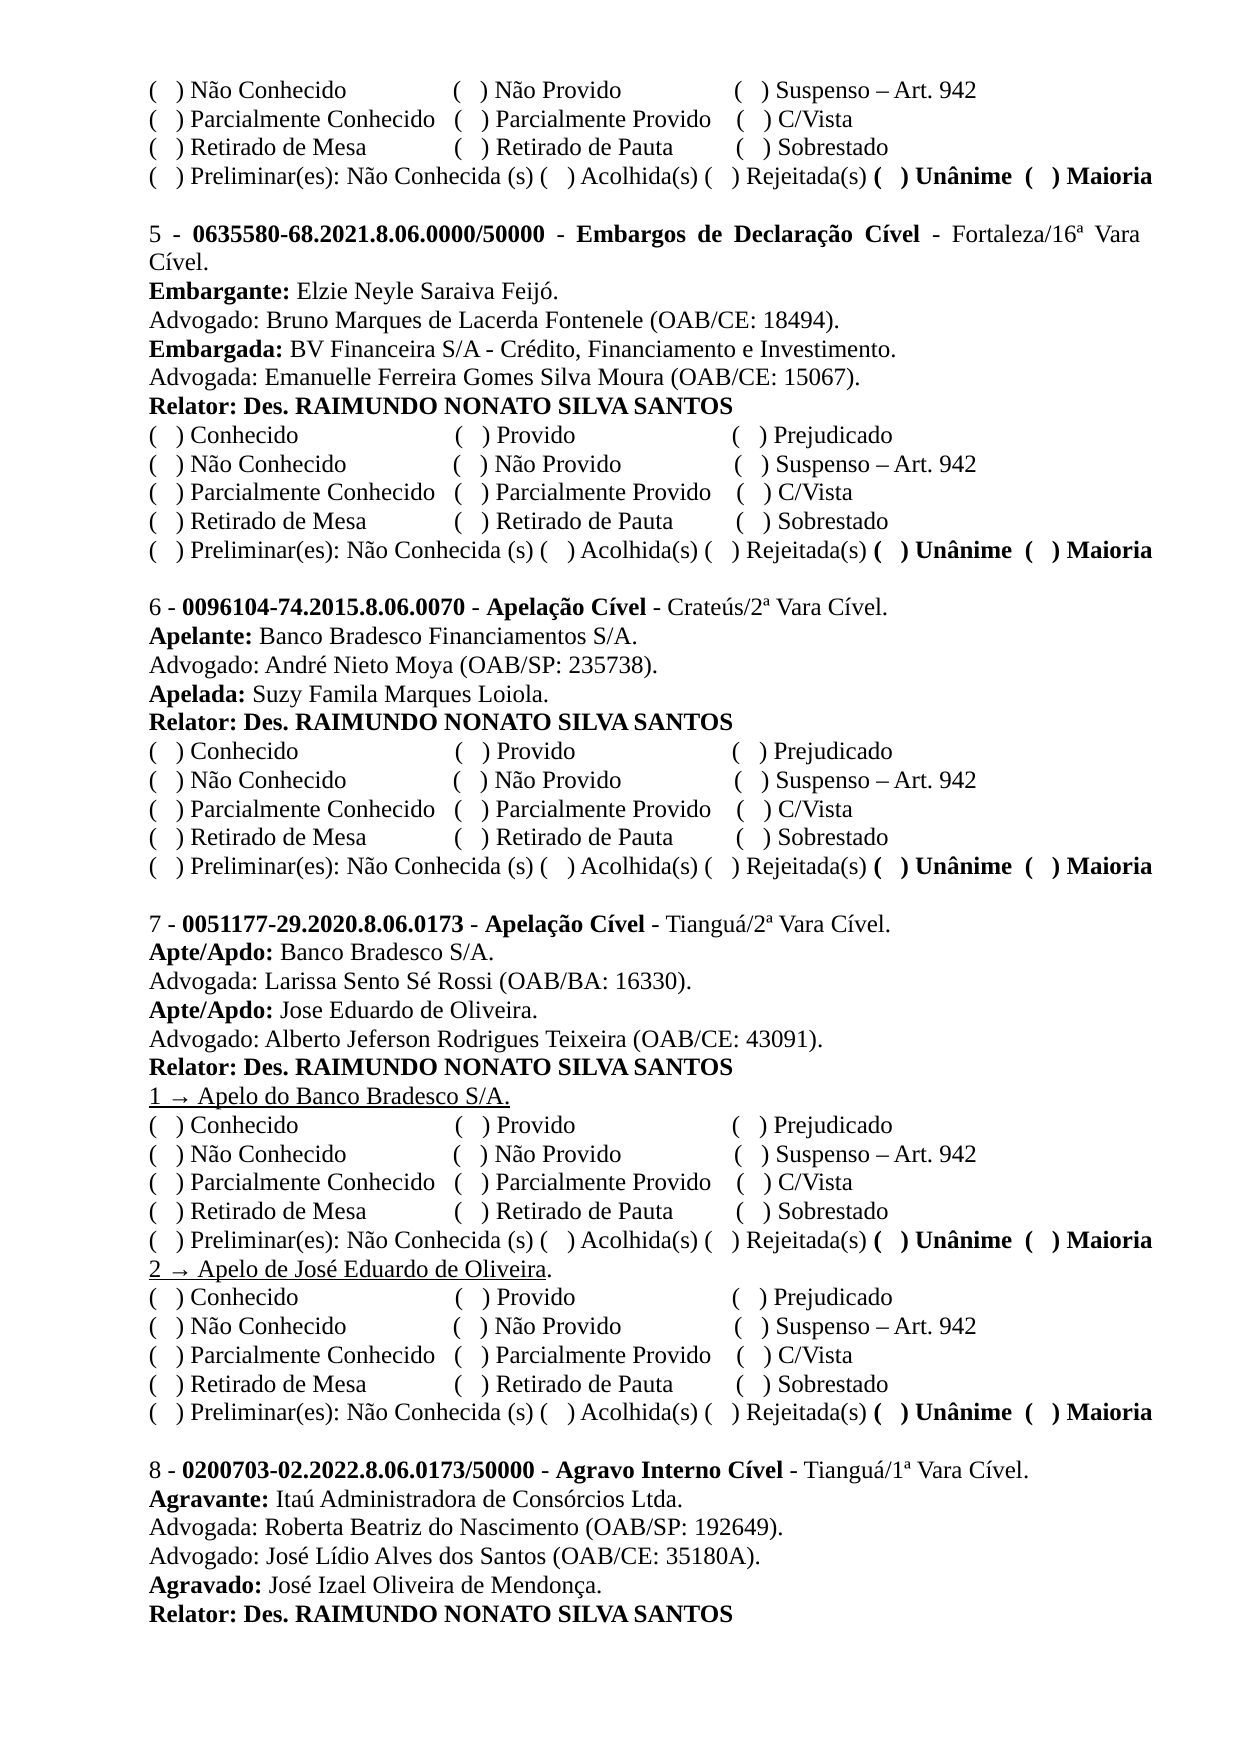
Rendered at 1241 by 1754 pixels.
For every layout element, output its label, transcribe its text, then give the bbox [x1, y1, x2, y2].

text Relator: Des. RAIMUNDO NONATO SILVA SANTOS [148, 707, 1141, 736]
text Apte/Apdo: Jose Eduardo de Oliveira. [148, 995, 1141, 1024]
text Advogada: Emanuelle Ferreira Gomes Silva Moura (OAB/CE: 15067). [148, 362, 1141, 391]
text ( ) Parcialmente Conhecido ( ) Parcialmente Provido ( ) C/Vista [148, 104, 1158, 132]
text Advogada: Roberta Beatriz do Nascimento (OAB/SP: 192649). [148, 1512, 1141, 1541]
text 5 - 0635580-68.2021.8.06.0000/50000 - Embargos de Declaração Cível - Fortaleza/16ª Vara Cível. [148, 219, 1141, 276]
text ( ) Preliminar(es): Não Conhecida (s) ( ) Acolhida(s) ( ) Rejeitada(s) ( ) Unânime ( ) Maioria [148, 851, 1158, 880]
text ( ) Parcialmente Conhecido ( ) Parcialmente Provido ( ) C/Vista [148, 1167, 1158, 1196]
text ( ) Retirado de Mesa ( ) Retirado de Pauta ( ) Sobrestado [148, 506, 1158, 535]
text Relator: Des. RAIMUNDO NONATO SILVA SANTOS [148, 391, 1141, 420]
text ( ) Conhecido ( ) Provido ( ) Prejudicado [148, 1110, 1141, 1139]
text ( ) Conhecido ( ) Provido ( ) Prejudicado [148, 420, 1141, 449]
text ( ) Preliminar(es): Não Conhecida (s) ( ) Acolhida(s) ( ) Rejeitada(s) ( ) Unânime ( ) Maioria [148, 1397, 1158, 1426]
text ( ) Retirado de Mesa ( ) Retirado de Pauta ( ) Sobrestado [148, 132, 1158, 161]
text ( ) Parcialmente Conhecido ( ) Parcialmente Provido ( ) C/Vista [148, 1340, 1158, 1369]
text 1 → Apelo do Banco Bradesco S/A. [148, 1081, 1141, 1110]
text ( ) Não Conhecido ( ) Não Provido ( ) Suspenso – Art. 942 [148, 1311, 1158, 1340]
text ( ) Parcialmente Conhecido ( ) Parcialmente Provido ( ) C/Vista [148, 794, 1158, 822]
text Relator: Des. RAIMUNDO NONATO SILVA SANTOS [148, 1052, 1141, 1081]
text ( ) Preliminar(es): Não Conhecida (s) ( ) Acolhida(s) ( ) Rejeitada(s) ( ) Unânime ( ) Maioria [148, 535, 1158, 564]
text Relator: Des. RAIMUNDO NONATO SILVA SANTOS [148, 1599, 1141, 1627]
text ( ) Parcialmente Conhecido ( ) Parcialmente Provido ( ) C/Vista [148, 477, 1158, 506]
text ( ) Retirado de Mesa ( ) Retirado de Pauta ( ) Sobrestado [148, 1196, 1158, 1225]
text Embargada: BV Financeira S/A - Crédito, Financiamento e Investimento. [148, 334, 1141, 362]
text ( ) Conhecido ( ) Provido ( ) Prejudicado [148, 1282, 1141, 1311]
text ( ) Não Conhecido ( ) Não Provido ( ) Suspenso – Art. 942 [148, 75, 1158, 104]
text Advogado: André Nieto Moya (OAB/SP: 235738). [148, 650, 1141, 679]
text Embargante: Elzie Neyle Saraiva Feijó. [148, 276, 1141, 305]
text Advogado: Bruno Marques de Lacerda Fontenele (OAB/CE: 18494). [148, 305, 1141, 334]
text ( ) Não Conhecido ( ) Não Provido ( ) Suspenso – Art. 942 [148, 1139, 1158, 1167]
text ( ) Preliminar(es): Não Conhecida (s) ( ) Acolhida(s) ( ) Rejeitada(s) ( ) Unânime ( ) Maioria [148, 1225, 1158, 1254]
text Agravante: Itaú Administradora de Consórcios Ltda. [148, 1484, 1141, 1512]
text 7 - 0051177-29.2020.8.06.0173 - Apelação Cível - Tianguá/2ª Vara Cível. [148, 909, 1141, 937]
text Apelada: Suzy Famila Marques Loiola. [148, 679, 1141, 707]
text ( ) Não Conhecido ( ) Não Provido ( ) Suspenso – Art. 942 [148, 449, 1158, 477]
text ( ) Conhecido ( ) Provido ( ) Prejudicado [148, 736, 1141, 765]
text 6 - 0096104-74.2015.8.06.0070 - Apelação Cível - Crateús/2ª Vara Cível. [148, 592, 1141, 621]
text Apelante: Banco Bradesco Financiamentos S/A. [148, 621, 1141, 650]
text 2 → Apelo de José Eduardo de Oliveira. [148, 1254, 1141, 1282]
text Advogado: Alberto Jeferson Rodrigues Teixeira (OAB/CE: 43091). [148, 1024, 1141, 1052]
text Apte/Apdo: Banco Bradesco S/A. [148, 937, 1141, 966]
text Agravado: José Izael Oliveira de Mendonça. [148, 1570, 1141, 1599]
text ( ) Não Conhecido ( ) Não Provido ( ) Suspenso – Art. 942 [148, 765, 1158, 794]
text ( ) Retirado de Mesa ( ) Retirado de Pauta ( ) Sobrestado [148, 822, 1158, 851]
text Advogado: José Lídio Alves dos Santos (OAB/CE: 35180A). [148, 1541, 1141, 1570]
text Advogada: Larissa Sento Sé Rossi (OAB/BA: 16330). [148, 966, 1141, 995]
text 8 - 0200703-02.2022.8.06.0173/50000 - Agravo Interno Cível - Tianguá/1ª Vara Cível. [148, 1455, 1141, 1484]
text ( ) Preliminar(es): Não Conhecida (s) ( ) Acolhida(s) ( ) Rejeitada(s) ( ) Unânime ( ) Maioria [148, 161, 1158, 190]
text ( ) Retirado de Mesa ( ) Retirado de Pauta ( ) Sobrestado [148, 1369, 1158, 1397]
